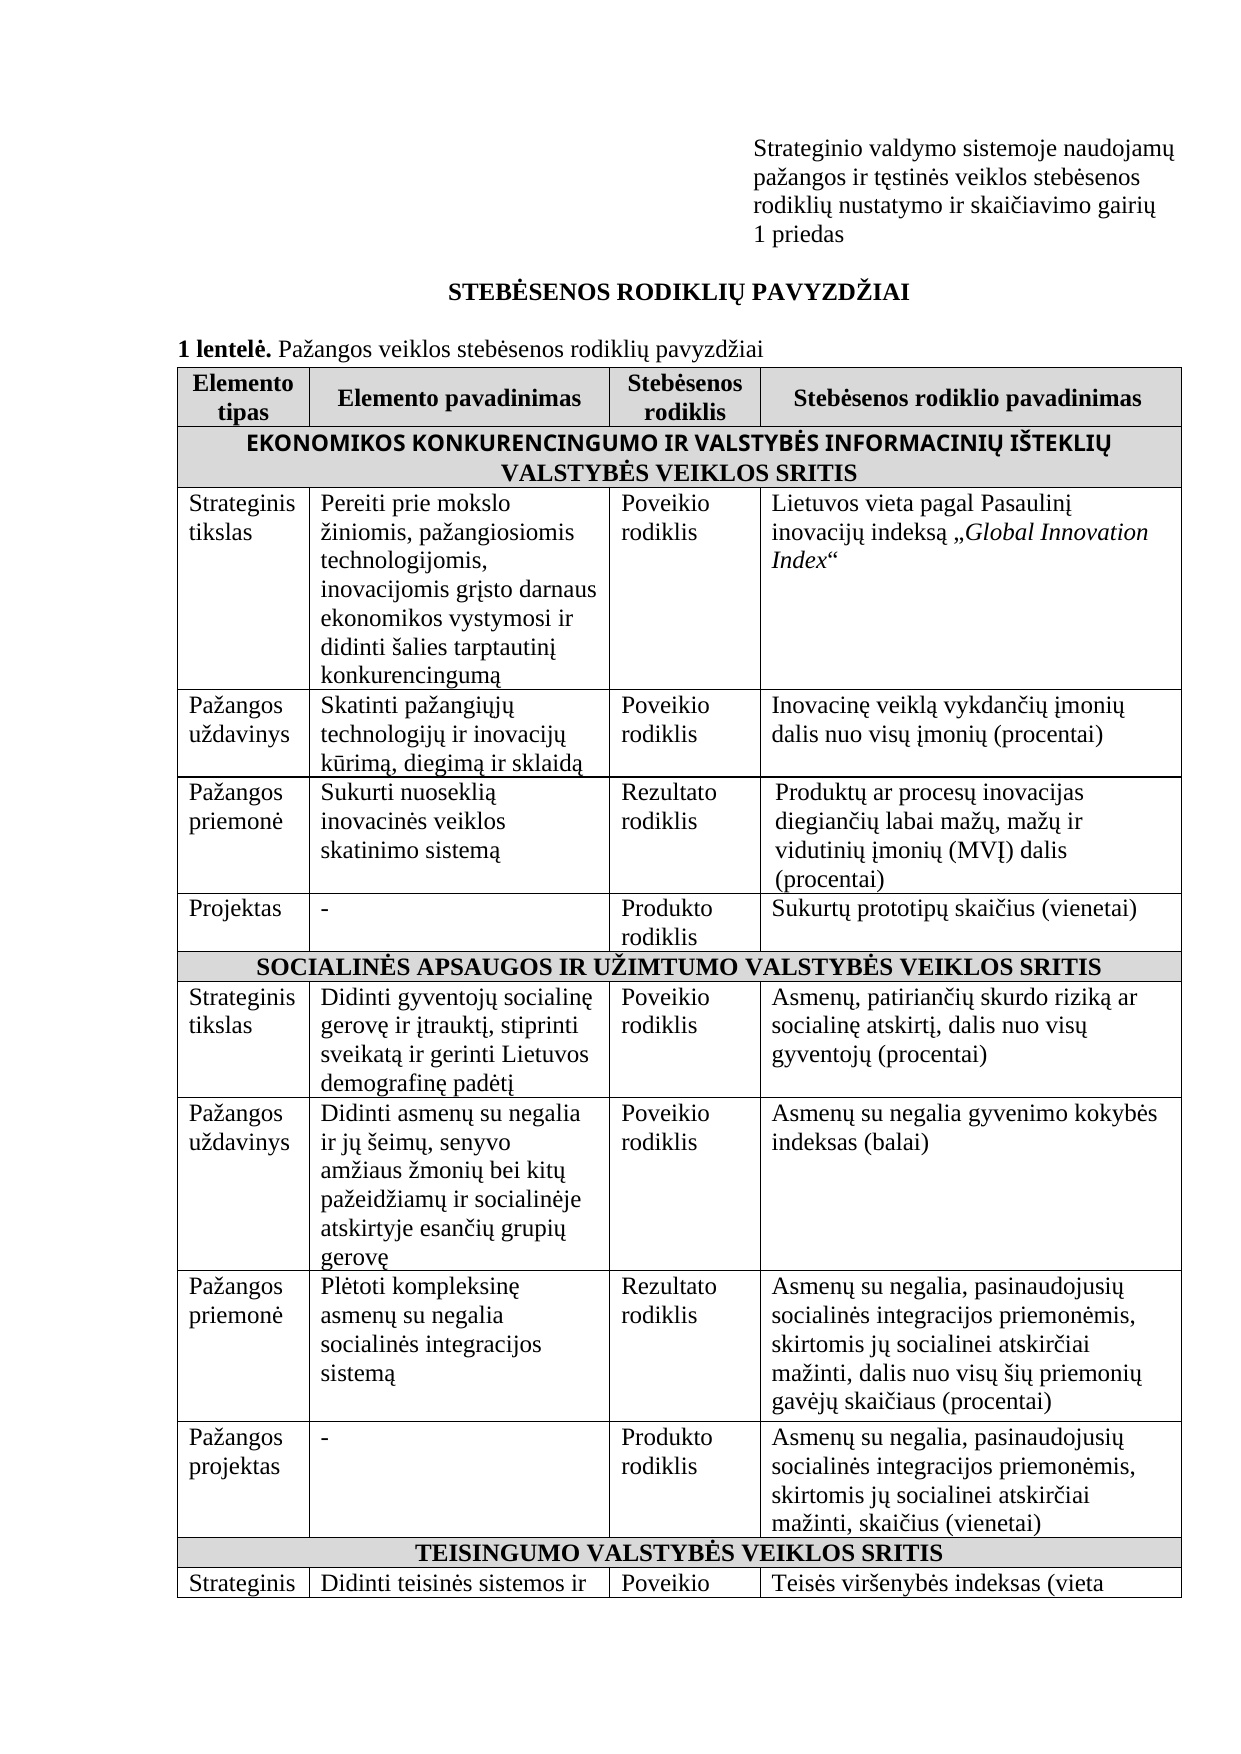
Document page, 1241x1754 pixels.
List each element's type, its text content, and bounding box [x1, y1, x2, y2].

text Strateginio valdymo sistemoje naudojamų pažangos ir tęstinės veiklos stebėsenos rodiklių nustatymo ir skaičiavimo gairių [753, 133, 1181, 219]
table_cell Poveikio [610, 1568, 760, 1597]
table_cell Poveikio rodiklis [610, 1098, 760, 1270]
table_cell Rezultato rodiklis [610, 778, 760, 892]
table_cell Asmenų su negalia, pasinaudojusių socialinės integracijos priemonėmis, skirtomis jų socialinei atskirčiai mažinti, skaičius (vienetai) [761, 1422, 1181, 1537]
table_cell - [310, 894, 609, 951]
table_cell EKONOMIKOS KONKURENCINGUMO IR VALSTYBĖS INFORMACINIŲ IŠTEKLIŲ VALSTYBĖS VEIKLOS SRITIS [178, 427, 1181, 487]
table_cell Pažangos projektas [178, 1422, 309, 1537]
table_cell Poveikio rodiklis [610, 488, 760, 689]
table_cell Produkto rodiklis [610, 1422, 760, 1537]
table_cell Rezultato rodiklis [610, 1271, 760, 1421]
table_cell - [310, 1422, 609, 1537]
table_cell Inovacinę veiklą vykdančių įmonių dalis nuo visų įmonių (procentai) [761, 690, 1181, 776]
table_cell Asmenų su negalia, pasinaudojusių socialinės integracijos priemonėmis, skirtomis jų socialinei atskirčiai mažinti, dalis nuo visų šių priemonių gavėjų skaičiaus (procentai) [761, 1271, 1181, 1421]
table_cell Produkto rodiklis [610, 894, 760, 951]
table_cell Sukurtų prototipų skaičius (vienetai) [761, 894, 1181, 951]
table_cell Didinti teisinės sistemos ir [310, 1568, 609, 1597]
table_header Stebėsenos rodiklio pavadinimas [761, 368, 1181, 426]
table_cell Produktų ar procesų inovacijas diegiančių labai mažų, mažų ir vidutinių įmonių (MVĮ) dalis (procentai) [761, 778, 1181, 892]
table_cell Sukurti nuoseklią inovacinės veiklos skatinimo sistemą [310, 778, 609, 892]
text 1 priedas [753, 219, 1181, 248]
table_cell TEISINGUMO VALSTYBĖS VEIKLOS SRITIS [178, 1538, 1181, 1567]
table_cell Pažangos uždavinys [178, 1098, 309, 1270]
table_cell Didinti asmenų su negalia ir jų šeimų, senyvo amžiaus žmonių bei kitų pažeidžiamų ir socialinėje atskirtyje esančių grupių gerovę [310, 1098, 609, 1270]
table_cell Skatinti pažangiųjų technologijų ir inovacijų kūrimą, diegimą ir sklaidą [310, 690, 609, 776]
table_cell Asmenų, patiriančių skurdo riziką ar socialinę atskirtį, dalis nuo visų gyventojų (procentai) [761, 982, 1181, 1097]
table_header Elemento pavadinimas [310, 368, 609, 426]
table_cell Teisės viršenybės indeksas (vieta [761, 1568, 1181, 1597]
table_cell Didinti gyventojų socialinę gerovę ir įtrauktį, stiprinti sveikatą ir gerinti Lietuvos demografinę padėtį [310, 982, 609, 1097]
table_cell Plėtoti kompleksinę asmenų su negalia socialinės integracijos sistemą [310, 1271, 609, 1421]
table_cell Poveikio rodiklis [610, 690, 760, 776]
table_cell Asmenų su negalia gyvenimo kokybės indeksas (balai) [761, 1098, 1181, 1270]
table_cell Pažangos priemonė [178, 1271, 309, 1421]
table_header Elemento tipas [178, 368, 309, 426]
table_cell Pažangos uždavinys [178, 690, 309, 776]
table_cell Poveikio rodiklis [610, 982, 760, 1097]
table_cell Strateginis tikslas [178, 982, 309, 1097]
table_cell Pažangos priemonė [178, 778, 309, 892]
table_header Stebėsenos rodiklis [610, 368, 760, 426]
table_cell Lietuvos vieta pagal Pasaulinį inovacijų indeksą „Global Innovation Index“ [761, 488, 1181, 689]
table_cell Pereiti prie mokslo žiniomis, pažangiosiomis technologijomis, inovacijomis grįsto darnaus ekonomikos vystymosi ir didinti šalies tarptautinį konkurencingumą [310, 488, 609, 689]
text STEBĖSENOS RODIKLIŲ PAVYZDŽIAI [177, 277, 1181, 305]
table_cell Strateginis [178, 1568, 309, 1597]
text 1 lentelė. Pažangos veiklos stebėsenos rodiklių pavyzdžiai [177, 334, 1181, 363]
table_cell Strateginis tikslas [178, 488, 309, 689]
table_cell Projektas [178, 894, 309, 951]
table_cell SOCIALINĖS APSAUGOS IR UŽIMTUMO VALSTYBĖS VEIKLOS SRITIS [178, 952, 1181, 981]
